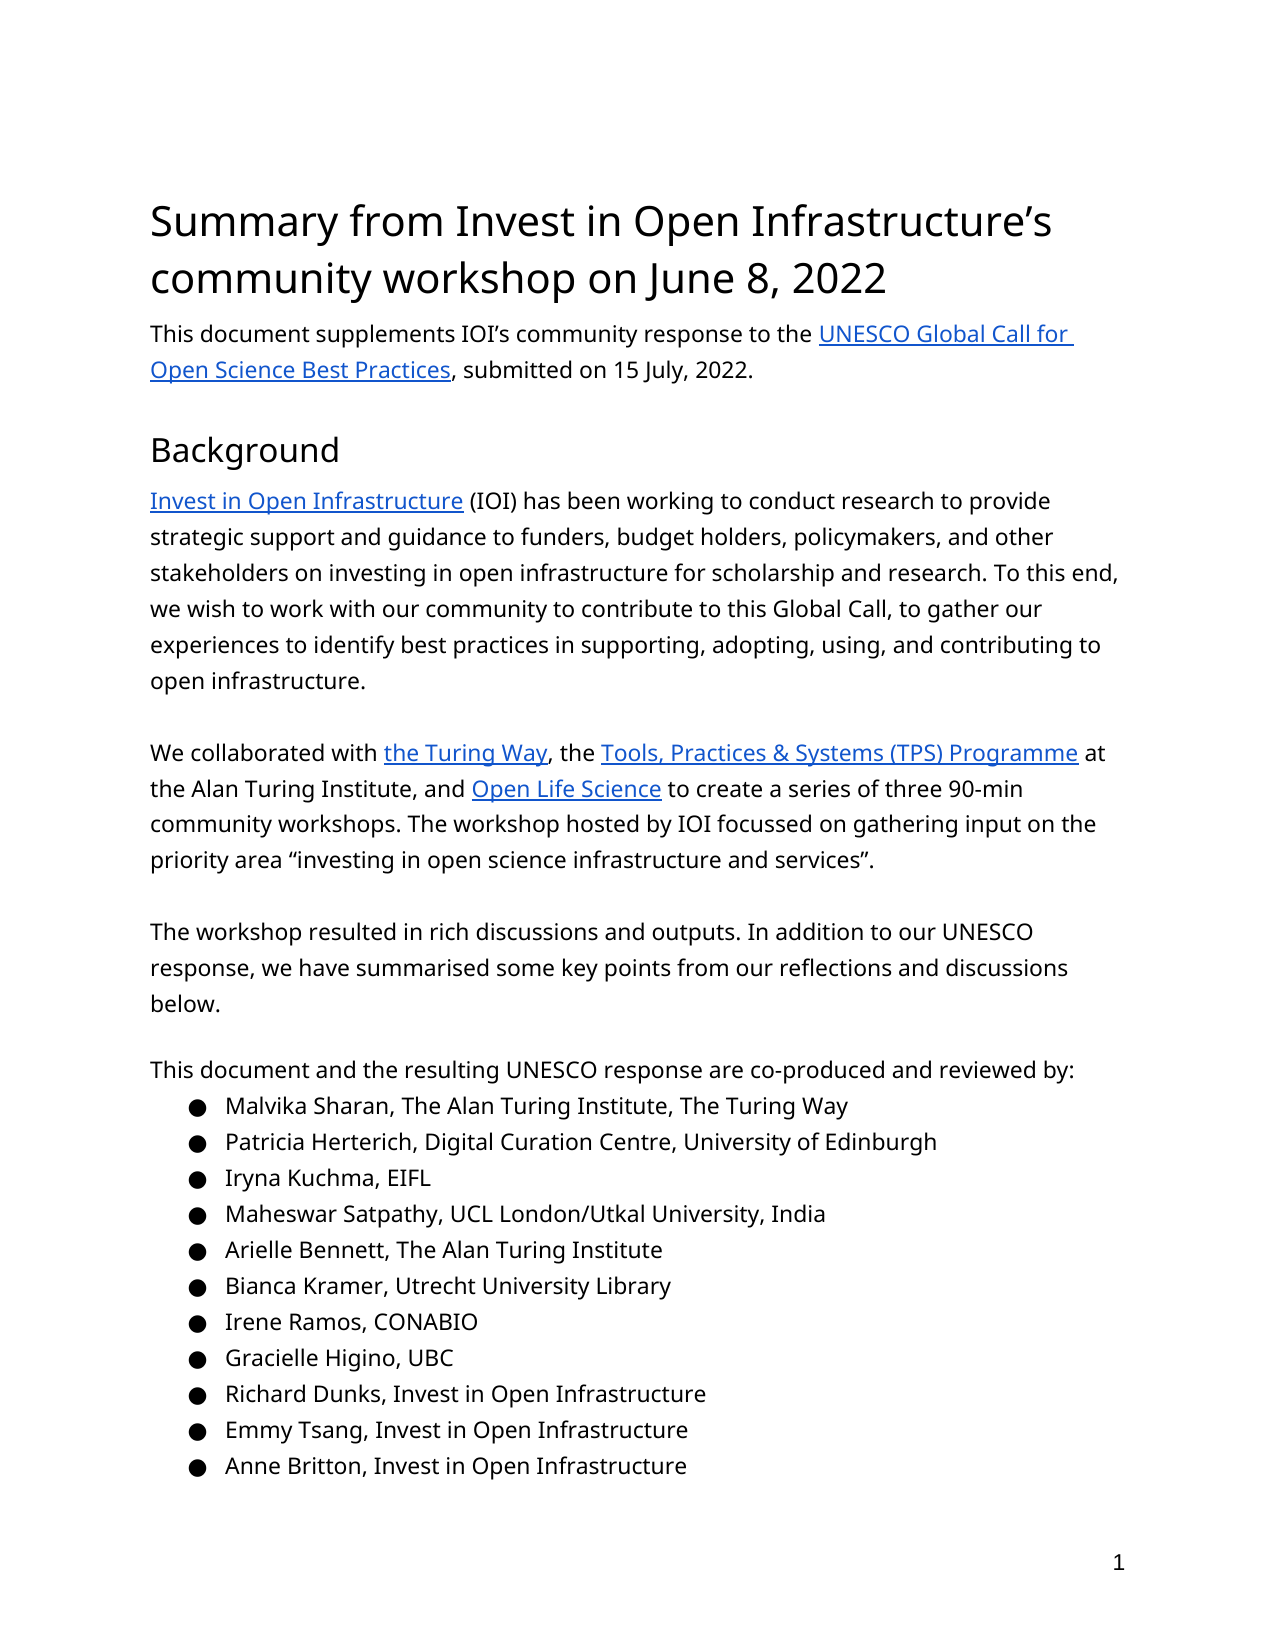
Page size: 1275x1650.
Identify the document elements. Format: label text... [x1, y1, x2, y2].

text The workshop resulted in rich discussions and outputs. In addition to our UNESCO response, we have summarised some key points from our reflections and discussions below. [150, 916, 1125, 1019]
list Patricia Herterich, Digital Curation Centre, University of Edinburgh [187, 1126, 1125, 1157]
text Invest in Open Infrastructure (IOI) has been working to conduct research to provide strategic support and guidance to funders, budget holders, policymakers, and other stakeholders on investing in open infrastructure for scholarship and research. To this end, we wish to work with our community to contribute to this Global Call, to gather our experiences to identify best practices in supporting, adopting, using, and contributing to open infrastructure. [150, 485, 1125, 696]
list Malvika Sharan, The Alan Turing Institute, The Turing Way [187, 1090, 1125, 1121]
list Iryna Kuchma, EIFL [187, 1162, 1125, 1193]
list Emmy Tsang, Invest in Open Infrastructure [187, 1414, 1125, 1445]
list Maheswar Satpathy, UCL London/Utkal University, India [187, 1198, 1125, 1229]
text This document supplements IOI’s community response to the UNESCO Global Call for Open Science Best Practices, submitted on 15 July, 2022. [150, 318, 1125, 385]
list Richard Dunks, Invest in Open Infrastructure [187, 1378, 1125, 1409]
list Bianca Kramer, Utrecht University Library [187, 1270, 1125, 1301]
list Anne Britton, Invest in Open Infrastructure [187, 1449, 1125, 1481]
subtitle Summary from Invest in Open Infrastructure’s community workshop on June 8, 2022 [150, 192, 1125, 305]
list Irene Ramos, CONABIO [187, 1306, 1125, 1337]
subtitle Background [150, 427, 1125, 472]
list Arielle Bennett, The Alan Turing Institute [187, 1234, 1125, 1265]
text We collaborated with the Turing Way, the Tools, Practices & Systems (TPS) Programme at the Alan Turing Institute, and Open Life Science to create a series of three 90-min community workshops. The workshop hosted by IOI focussed on gathering input on the priority area “investing in open science infrastructure and services”. [150, 737, 1125, 876]
text This document and the resulting UNESCO response are co-produced and reviewed by: [150, 1054, 1125, 1086]
list Gracielle Higino, UBC [187, 1342, 1125, 1373]
